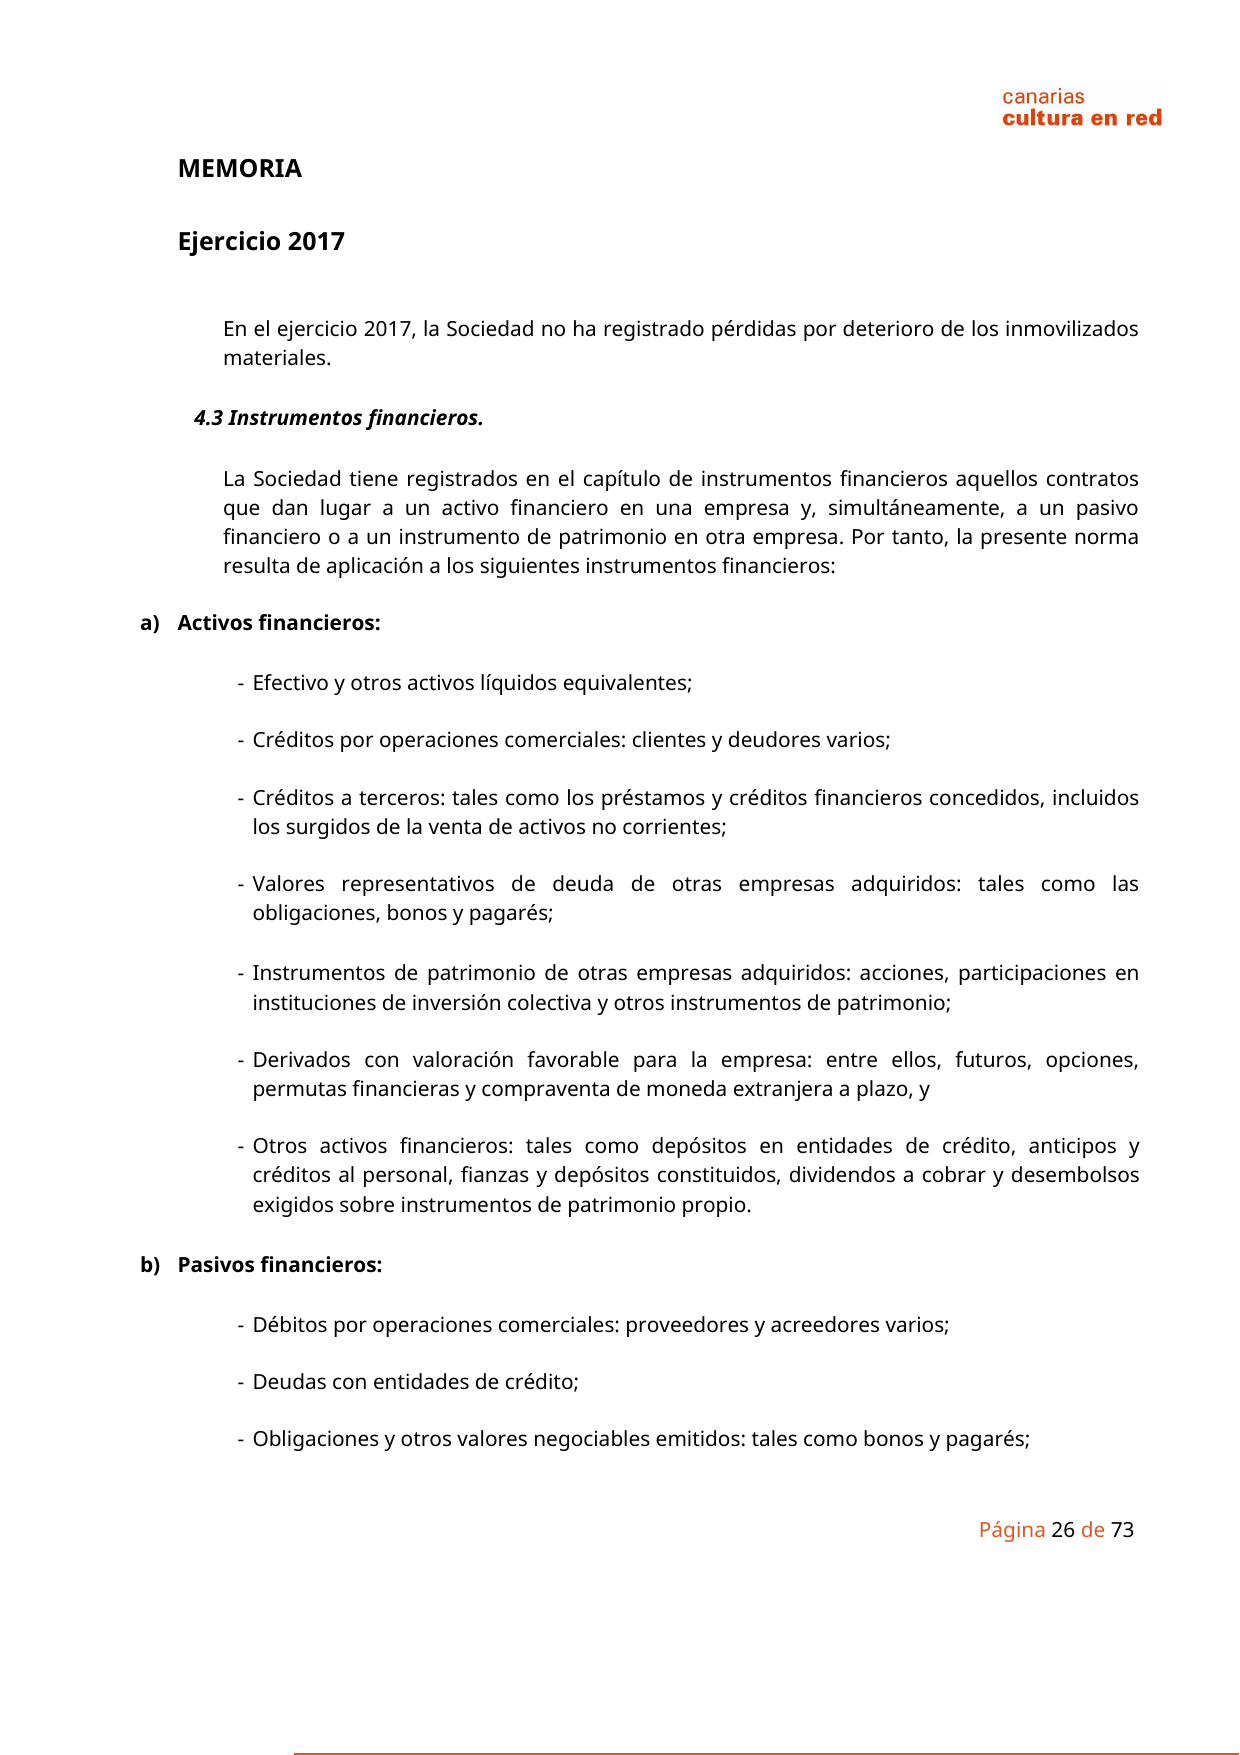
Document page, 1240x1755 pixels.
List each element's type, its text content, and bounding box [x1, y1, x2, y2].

list Activos financieros: [140, 608, 1155, 637]
text La Sociedad tiene registrados en el capítulo de instrumentos financieros aquellos contratos que dan lugar a un activo financiero en una empresa y, simultáneamente, a un pasivo financiero o a un instrumento de patrimonio en otra empresa. Por tanto, la presente norma resulta de aplicación a los siguientes instrumentos financieros: [223, 464, 1141, 580]
list Otros activos financieros: tales como depósitos en entidades de crédito, anticipos y créditos al personal, fianzas y depósitos constituidos, dividendos a cobrar y desembolsos exigidos sobre instrumentos de patrimonio propio. [237, 1131, 1141, 1218]
list Deudas con entidades de crédito; [237, 1367, 1141, 1396]
list Obligaciones y otros valores negociables emitidos: tales como bonos y pagarés; [237, 1424, 1141, 1453]
list Pasivos financieros: [140, 1250, 1155, 1278]
list Instrumentos de patrimonio de otras empresas adquiridos: acciones, participaciones en instituciones de inversión colectiva y otros instrumentos de patrimonio; [237, 958, 1141, 1016]
list Valores representativos de deuda de otras empresas adquiridos: tales como las obligaciones, bonos y pagarés; [237, 869, 1141, 927]
list Créditos a terceros: tales como los préstamos y créditos financieros concedidos, incluidos los surgidos de la venta de activos no corrientes; [237, 783, 1141, 840]
text 4.3 Instrumentos financieros. [194, 403, 1155, 432]
list Débitos por operaciones comerciales: proveedores y acreedores varios; [237, 1310, 1141, 1338]
list Derivados con valoración favorable para la empresa: entre ellos, futuros, opciones, permutas financieras y compraventa de moneda extranjera a plazo, y [237, 1045, 1141, 1103]
list Créditos por operaciones comerciales: clientes y deudores varios; [237, 726, 1141, 754]
list Efectivo y otros activos líquidos equivalentes; [237, 668, 1141, 697]
text En el ejercicio 2017, la Sociedad no ha registrado pérdidas por deterioro de los inmovilizados materiales. [223, 314, 1141, 372]
